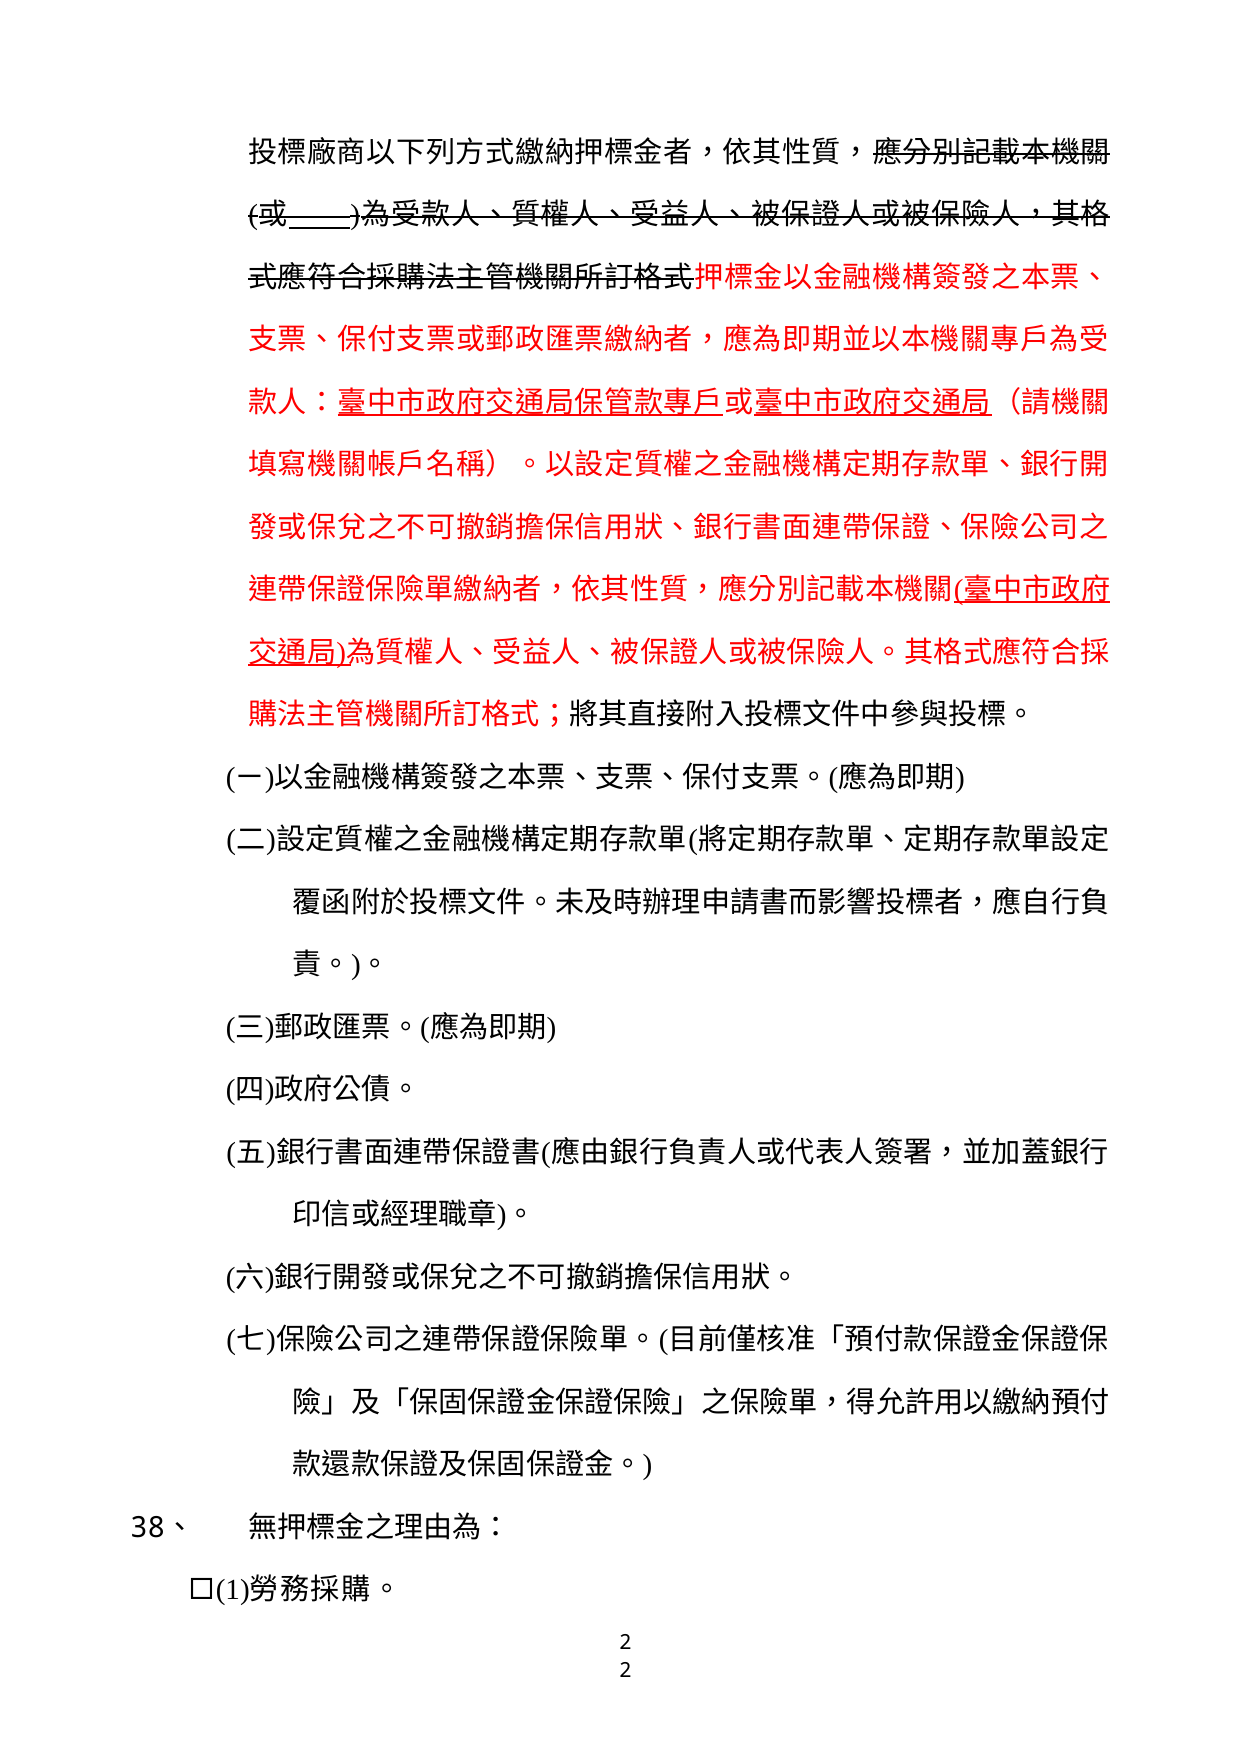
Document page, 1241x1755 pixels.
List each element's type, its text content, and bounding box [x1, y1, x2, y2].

text (七)保險公司之連帶保證保險單。(目前僅核准「預付款保證金保證保險」及「保固保證金保證保險」之保險單，得允許用以繳納預付款還款保證及保固保證金。) [204, 1295, 1110, 1483]
text (六)銀行開發或保兌之不可撤銷擔保信用狀。 [204, 1233, 1110, 1295]
text (四)政府公債。 [204, 1045, 1110, 1108]
text (三)郵政匯票。(應為即期) [204, 983, 1110, 1045]
text (1)勞務採購。 [130, 1545, 1110, 1608]
text (二)設定質權之金融機構定期存款單(將定期存款單、定期存款單設定覆函附於投標文件。未及時辦理申請書而影響投標者，應自行負責。)。 [204, 795, 1110, 983]
text 投標廠商以下列方式繳納押標金者，依其性質，應分別記載本機關 (或 )為受款人、質權人、受益人、被保證人或被保險人，其格式應符合採購法主管機關所訂格式押標金以金融機構簽發之本票、支票、保付支票或郵政匯票繳納者，應為即期並以本機關專戶為受款人：臺中市政府交通局保管款專戶或臺中市政府交通局（請機關填寫機關帳戶名稱）。以設定質權之金融機構定期存款單、銀行開發或保兌之不可撤銷擔保信用狀、銀行書面連帶保證、保險公司之連帶保證保險單繳納者，依其性質，應分別記載本機關(臺中市政府交通局)為質權人、受益人、被保證人或被保險人。其格式應符合採購法主管機關所訂格式；將其直接附入投標文件中參與投標。 [248, 108, 1110, 733]
text (五)銀行書面連帶保證書(應由銀行負責人或代表人簽署，並加蓋銀行印信或經理職章)。 [204, 1108, 1110, 1233]
list 無押標金之理由為： [130, 1483, 1110, 1545]
text (ㄧ)以金融機構簽發之本票、支票、保付支票。(應為即期) [204, 733, 1110, 795]
